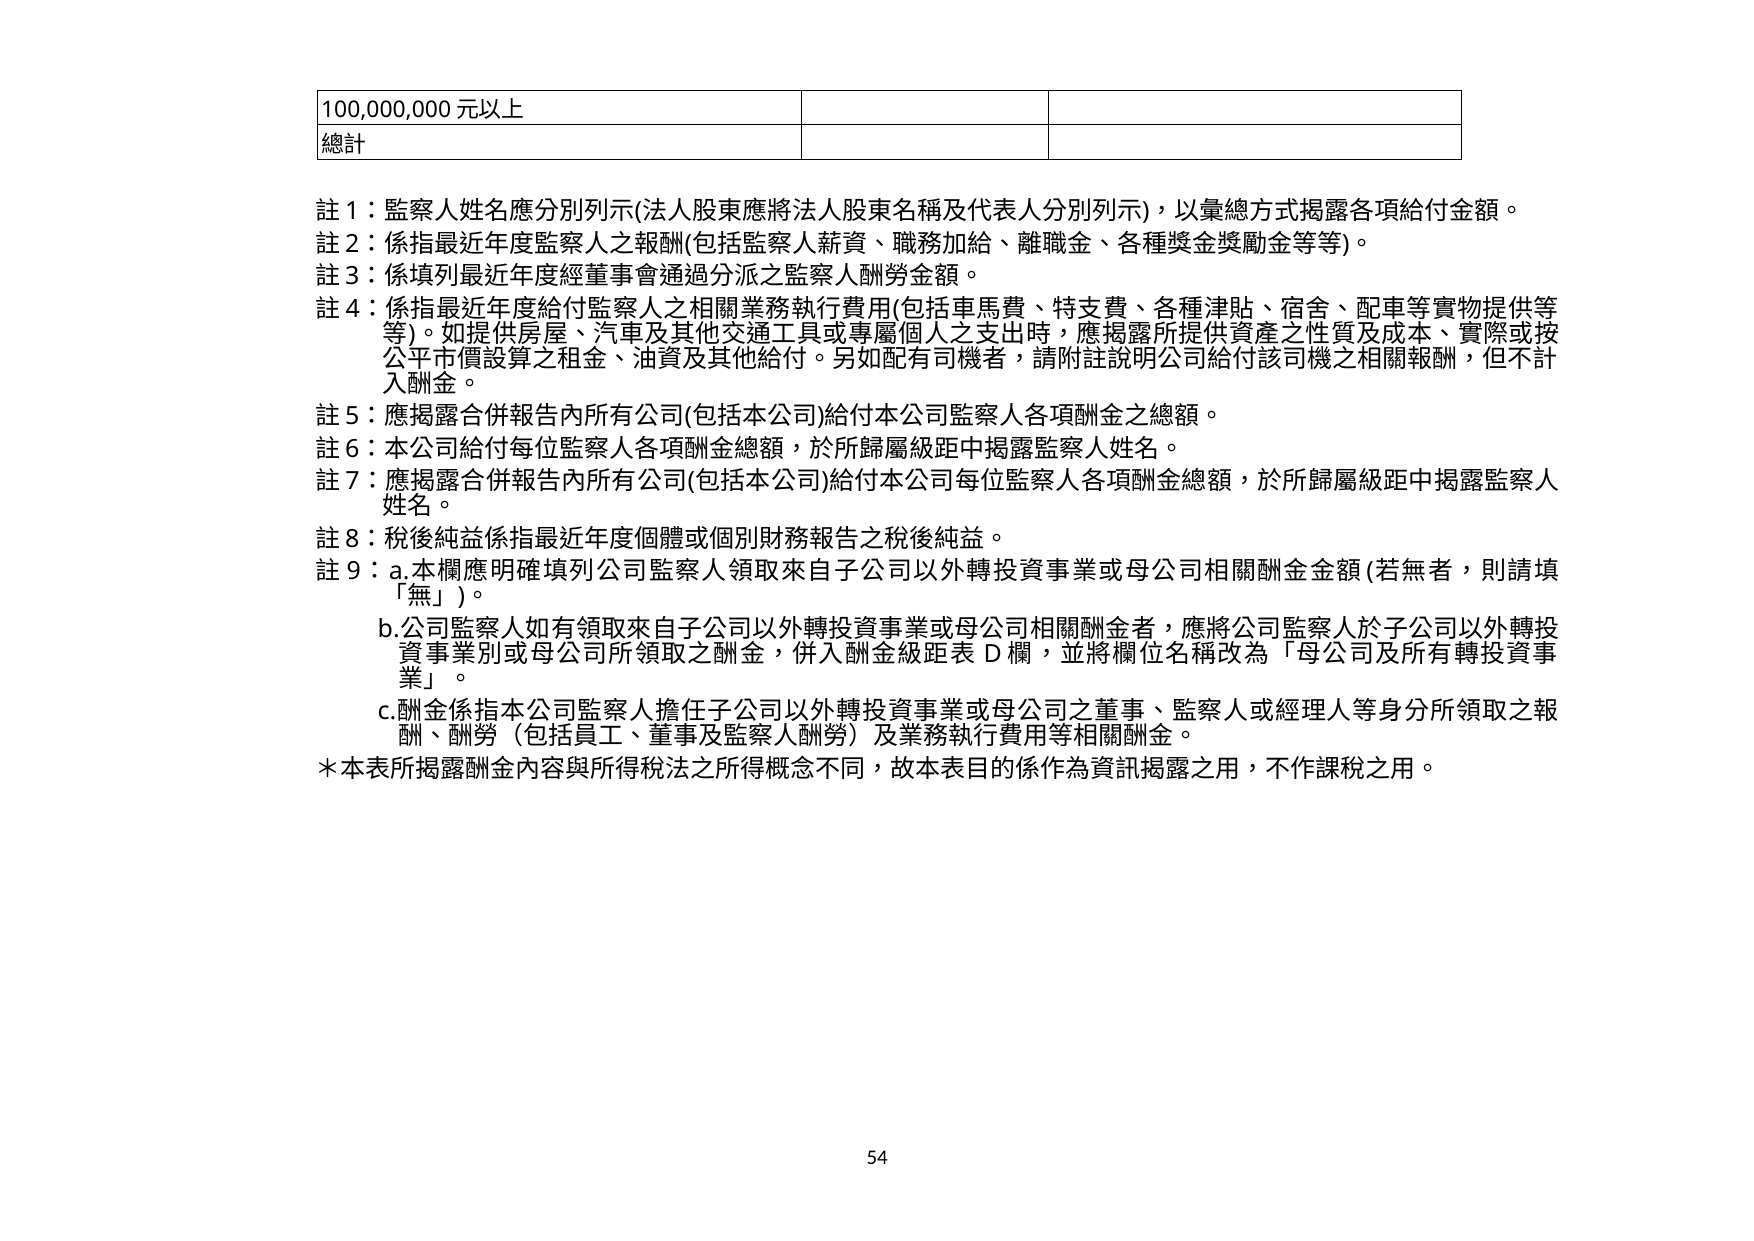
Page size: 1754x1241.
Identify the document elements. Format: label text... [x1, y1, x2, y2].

text c.酬金係指本公司監察人擔任子公司以外轉投資事業或母公司之董事、監察人或經理人等身分所領取之報酬、酬勞（包括員工、董事及監察人酬勞）及業務執行費用等相關酬金。 [377, 700, 1560, 750]
text 註4：係指最近年度給付監察人之相關業務執行費用(包括車馬費、特支費、各種津貼、宿舍、配車等實物提供等等)。如提供房屋、汽車及其他交通工具或專屬個人之支出時，應揭露所提供資產之性質及成本、實際或按公平市價設算之租金、油資及其他給付。另如配有司機者，請附註說明公司給付該司機之相關報酬，但不計入酬金。 [315, 297, 1560, 397]
text 註9：a.本欄應明確填列公司監察人領取來自子公司以外轉投資事業或母公司相關酬金金額(若無者，則請填「無」)。 [315, 560, 1560, 610]
table_cell [802, 91, 1048, 124]
text 註2：係指最近年度監察人之報酬(包括監察人薪資、職務加給、離職金、各種獎金獎勵金等等)。 [315, 232, 1560, 257]
table_cell [1049, 91, 1461, 124]
table_cell [1049, 125, 1461, 159]
text ＊本表所揭露酬金內容與所得稅法之所得概念不同，故本表目的係作為資訊揭露之用，不作課稅之用。 [315, 757, 1560, 782]
text 註8：稅後純益係指最近年度個體或個別財務報告之稅後純益。 [315, 527, 1560, 552]
text 註3：係填列最近年度經董事會通過分派之監察人酬勞金額。 [315, 265, 1560, 290]
text 註6：本公司給付每位監察人各項酬金總額，於所歸屬級距中揭露監察人姓名。 [315, 437, 1560, 462]
table_cell [802, 125, 1048, 159]
table_cell 100,000,000元以上 [318, 91, 801, 124]
text b.公司監察人如有領取來自子公司以外轉投資事業或母公司相關酬金者，應將公司監察人於子公司以外轉投資事業別或母公司所領取之酬金，併入酬金級距表D欄，並將欄位名稱改為「母公司及所有轉投資事業」。 [377, 617, 1560, 692]
text 註1：監察人姓名應分別列示(法人股東應將法人股東名稱及代表人分別列示)，以彙總方式揭露各項給付金額。 [315, 200, 1560, 225]
text 註7：應揭露合併報告內所有公司(包括本公司)給付本公司每位監察人各項酬金總額，於所歸屬級距中揭露監察人姓名。 [315, 470, 1560, 520]
text 註5：應揭露合併報告內所有公司(包括本公司)給付本公司監察人各項酬金之總額。 [315, 405, 1560, 430]
table_cell 總計 [318, 125, 801, 159]
